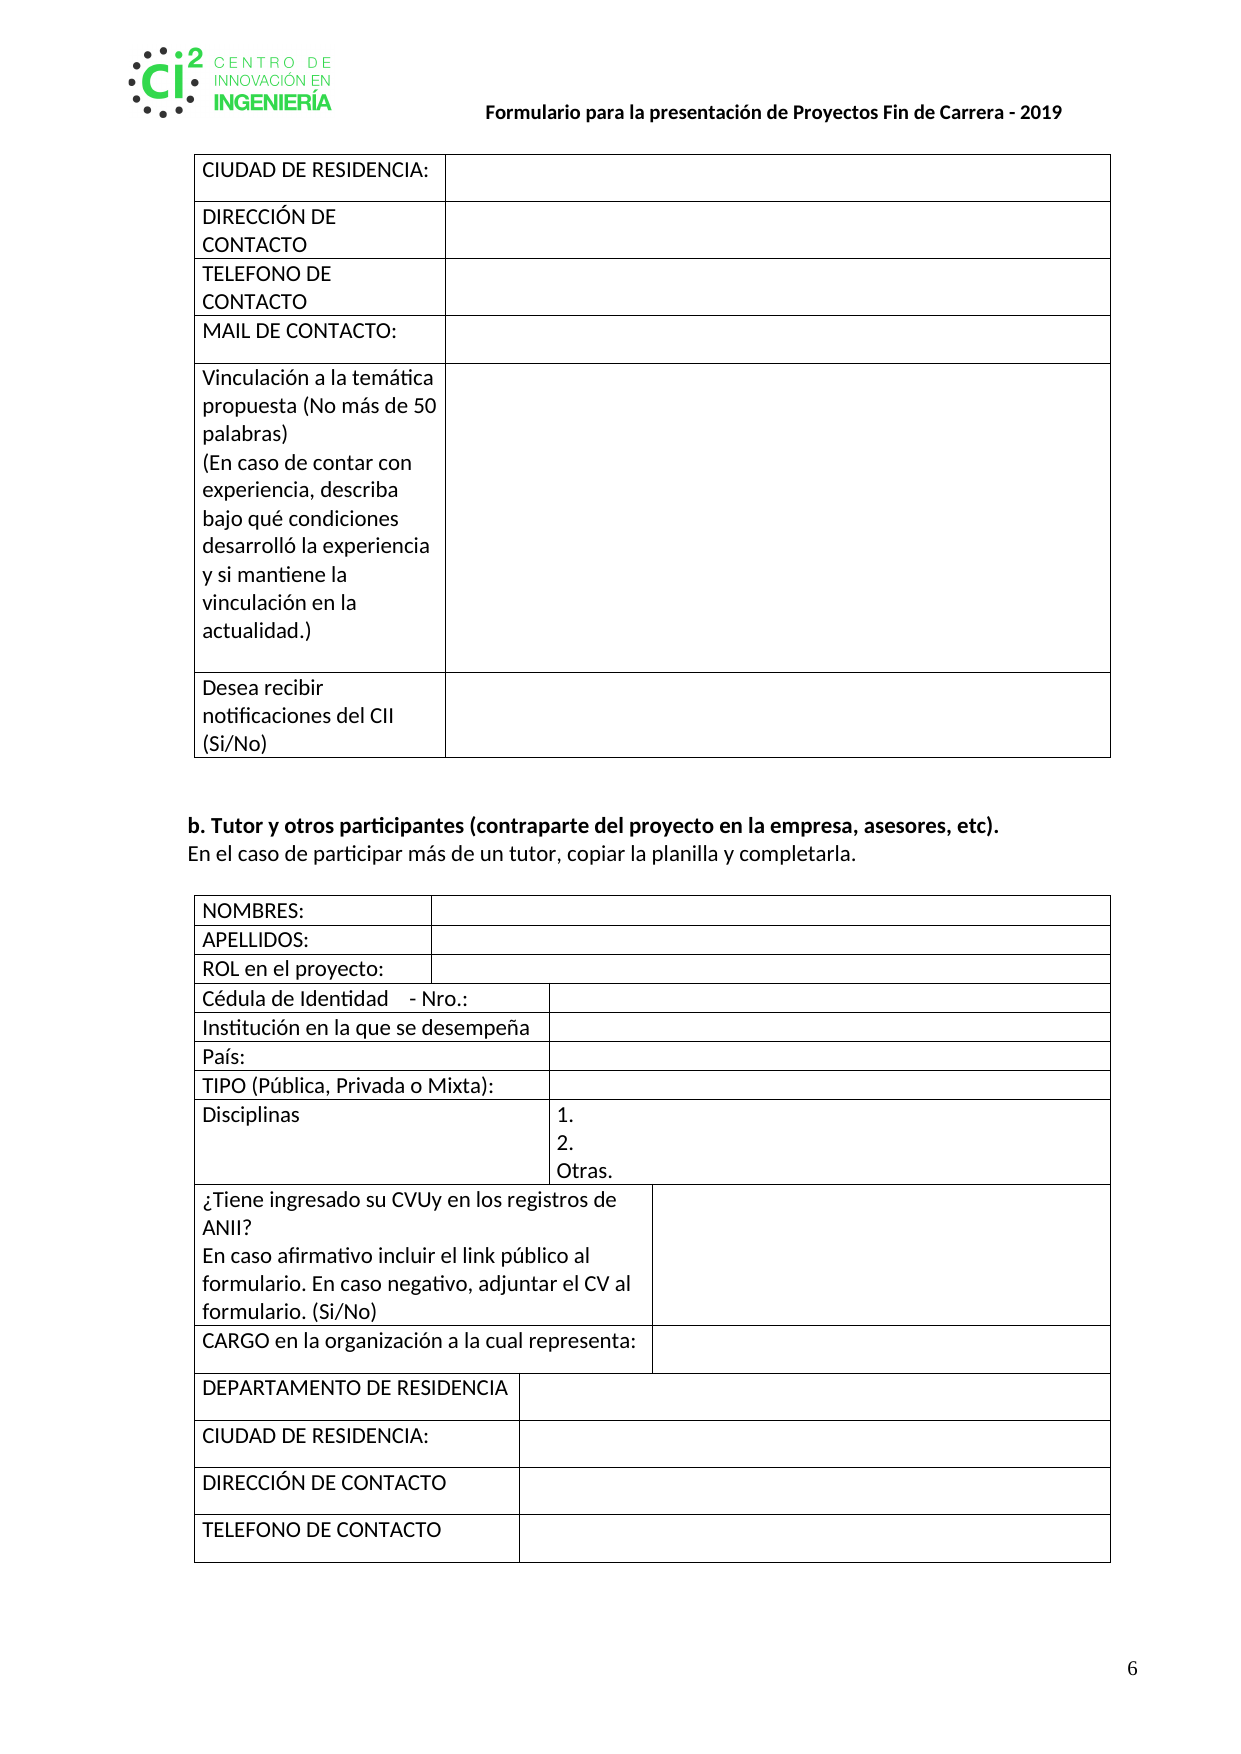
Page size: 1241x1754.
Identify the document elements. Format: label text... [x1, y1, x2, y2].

table_cell CIUDAD DE RESIDENCIA: [195, 1421, 519, 1467]
table_cell [446, 155, 1110, 201]
table_cell [446, 364, 1110, 672]
table_cell [653, 1326, 1110, 1372]
table_cell [1111, 201, 1240, 258]
table_cell [432, 955, 1110, 983]
table_cell CIUDAD DE RESIDENCIA: [195, 155, 445, 201]
table_cell [520, 1515, 1110, 1562]
table_cell [446, 316, 1110, 362]
table_cell [520, 1374, 1110, 1420]
table_cell [446, 673, 1110, 757]
table_cell [550, 1013, 1110, 1041]
picture [128, 44, 335, 118]
table_cell DEPARTAMENTO DE RESIDENCIA [195, 1374, 519, 1420]
table_cell APELLIDOS: [195, 926, 431, 953]
table_cell [520, 1421, 1110, 1467]
table_cell CARGO en la organización a la cual representa: [195, 1326, 652, 1372]
table_cell [1111, 672, 1240, 757]
table_cell [1111, 154, 1240, 201]
table_cell Cédula de Identidad - Nro.: [195, 984, 549, 1012]
table_cell [446, 259, 1110, 315]
table_cell TELEFONO DE CONTACTO [195, 1515, 519, 1562]
text En el caso de participar más de un tutor, copiar la planilla y completarla. [187, 839, 1138, 867]
table_cell [446, 202, 1110, 258]
table_header NOMBRES: [195, 896, 431, 924]
table_cell 1. 2. Otras. [550, 1100, 1110, 1184]
table_cell [520, 1468, 1110, 1514]
table_cell [653, 1185, 1110, 1325]
table_cell [1111, 363, 1240, 672]
table_cell [550, 984, 1110, 1012]
table_cell DIRECCIÓN DE CONTACTO [195, 202, 445, 258]
table_cell [1111, 258, 1240, 315]
table_cell ¿Tiene ingresado su CVUy en los registros de ANII? En caso afirmativo incluir el link público al formulario. En caso negativo, adjuntar el CV al formulario. (Si/No) [195, 1185, 652, 1325]
table_cell País: [195, 1042, 549, 1070]
table_cell [1111, 315, 1240, 362]
table_cell ROL en el proyecto: [195, 955, 431, 983]
table_header [432, 896, 1110, 924]
table_cell [550, 1071, 1110, 1099]
table_cell Disciplinas [195, 1100, 549, 1184]
table_cell Desea recibir notificaciones del CII (Si/No) [195, 673, 445, 757]
table_cell DIRECCIÓN DE CONTACTO [195, 1468, 519, 1514]
table_cell [550, 1042, 1110, 1070]
text b. Tutor y otros participantes (contraparte del proyecto en la empresa, asesores, etc). [187, 811, 1138, 839]
table_cell MAIL DE CONTACTO: [195, 316, 445, 362]
table_cell TIPO (Pública, Privada o Mixta): [195, 1071, 549, 1099]
table_cell [432, 926, 1110, 953]
table_cell Institución en la que se desempeña [195, 1013, 549, 1041]
table_cell TELEFONO DE CONTACTO [195, 259, 445, 315]
table_cell Vinculación a la temática propuesta (No más de 50 palabras) (En caso de contar con experiencia, describa bajo qué condiciones desarrolló la experiencia y si mantiene la vinculación en la actualidad.) [195, 364, 445, 672]
